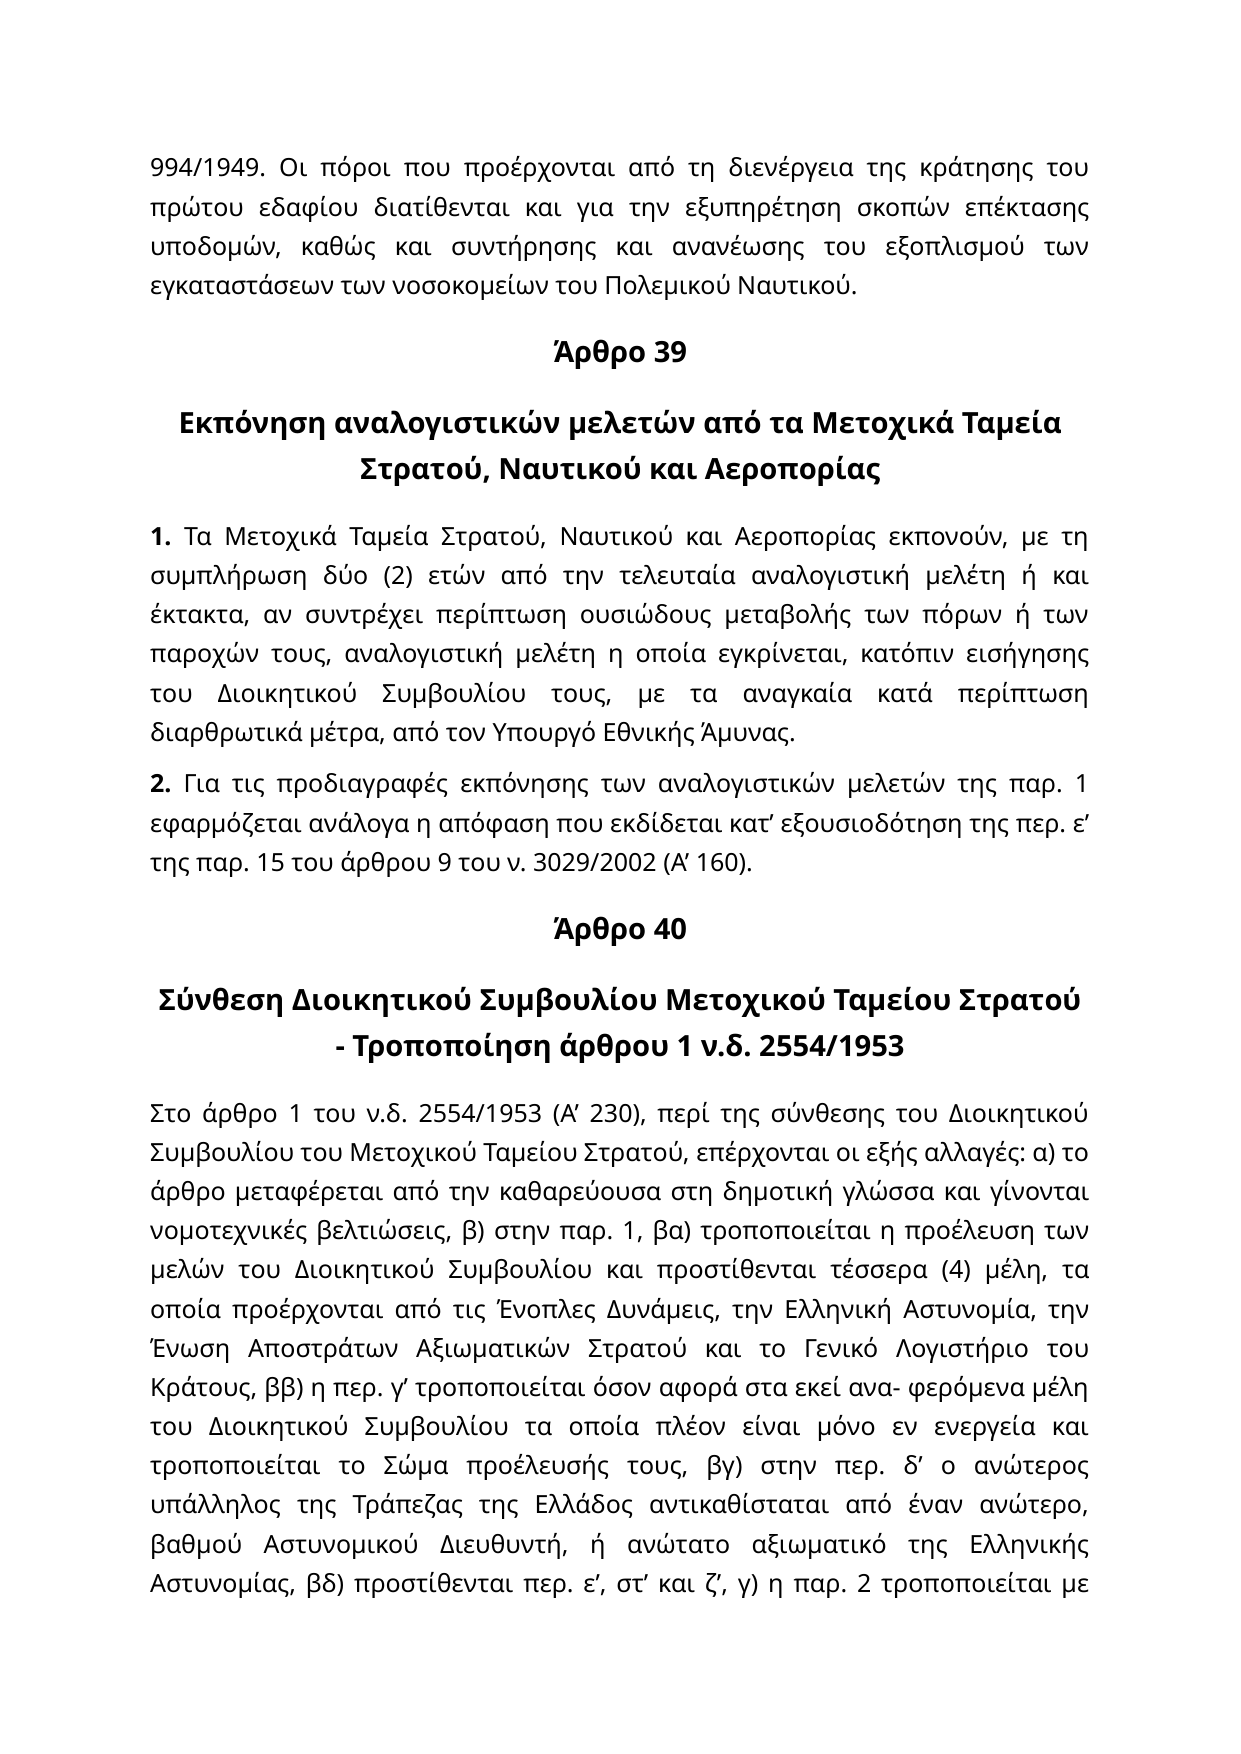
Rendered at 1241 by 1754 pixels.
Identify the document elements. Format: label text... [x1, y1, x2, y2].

subtitle Εκπόνηση αναλογιστικών μελετών από τα Μετοχικά Ταμεία Στρατού, Ναυτικού και Αεροπορίας [150, 402, 1090, 488]
subtitle Άρθρο 40 [150, 908, 1090, 948]
text Στο άρθρο 1 του ν.δ. 2554/1953 (Α’ 230), περί της σύνθεσης του Διοικητικού Συμβουλίου του Μετοχικού Ταμείου Στρατού, επέρχονται οι εξής αλλαγές: α) το άρθρο μεταφέρεται από την καθαρεύουσα στη δημοτική γλώσσα και γίνονται νομοτεχνικές βελτιώσεις, β) στην παρ. 1, βα) τροποποιείται η προέλευση των μελών του Διοικητικού Συμβουλίου και προστίθενται τέσσερα (4) μέλη, τα οποία προέρχονται από τις Ένοπλες Δυνάμεις, την Ελληνική Αστυνομία, την Ένωση Αποστράτων Αξιωματικών Στρατού και το Γενικό Λογιστήριο του Κράτους, ββ) η περ. γ’ τροποποιείται όσον αφορά στα εκεί ανα- φερόμενα μέλη του Διοικητικού Συμβουλίου τα οποία πλέον είναι μόνο εν ενεργεία και τροποποιείται το Σώμα προέλευσής τους, βγ) στην περ. δ’ ο ανώτερος υπάλληλος της Τράπεζας της Ελλάδος αντικαθίσταται από έναν ανώτερο, βαθμού Αστυνομικού Διευθυντή, ή ανώτατο αξιωματικό της Ελληνικής Αστυνομίας, βδ) προστίθενται περ. ε’, στ’ και ζ’, γ) η παρ. 2 τροποποιείται με [150, 1095, 1090, 1599]
text 994/1949. Οι πόροι που προέρχονται από τη διενέργεια της κράτησης του πρώτου εδαφίου διατίθενται και για την εξυπηρέτηση σκοπών επέκτασης υποδομών, καθώς και συντήρησης και ανανέωσης του εξοπλισμού των εγκαταστάσεων των νοσοκομείων του Πολεμικού Ναυτικού. [150, 150, 1090, 302]
subtitle Άρθρο 39 [150, 332, 1090, 371]
subtitle Σύνθεση Διοικητικού Συμβουλίου Μετοχικού Ταμείου Στρατού - Τροποποίηση άρθρου 1 ν.δ. 2554/1953 [150, 979, 1090, 1064]
text 2. Για τις προδιαγραφές εκπόνησης των αναλογιστικών μελετών της παρ. 1 εφαρμόζεται ανάλογα η απόφαση που εκδίδεται κατ’ εξουσιοδότηση της περ. ε’ της παρ. 15 του άρθρου 9 του ν. 3029/2002 (Α’ 160). [150, 766, 1090, 878]
text 1. Τα Μετοχικά Ταμεία Στρατού, Ναυτικού και Αεροπορίας εκπονούν, με τη συμπλήρωση δύο (2) ετών από την τελευταία αναλογιστική μελέτη ή και έκτακτα, αν συντρέχει περίπτωση ουσιώδους μεταβολής των πόρων ή των παροχών τους, αναλογιστική μελέτη η οποία εγκρίνεται, κατόπιν εισήγησης του Διοικητικού Συμβουλίου τους, με τα αναγκαία κατά περίπτωση διαρθρωτικά μέτρα, από τον Υπουργό Εθνικής Άμυνας. [150, 518, 1090, 748]
